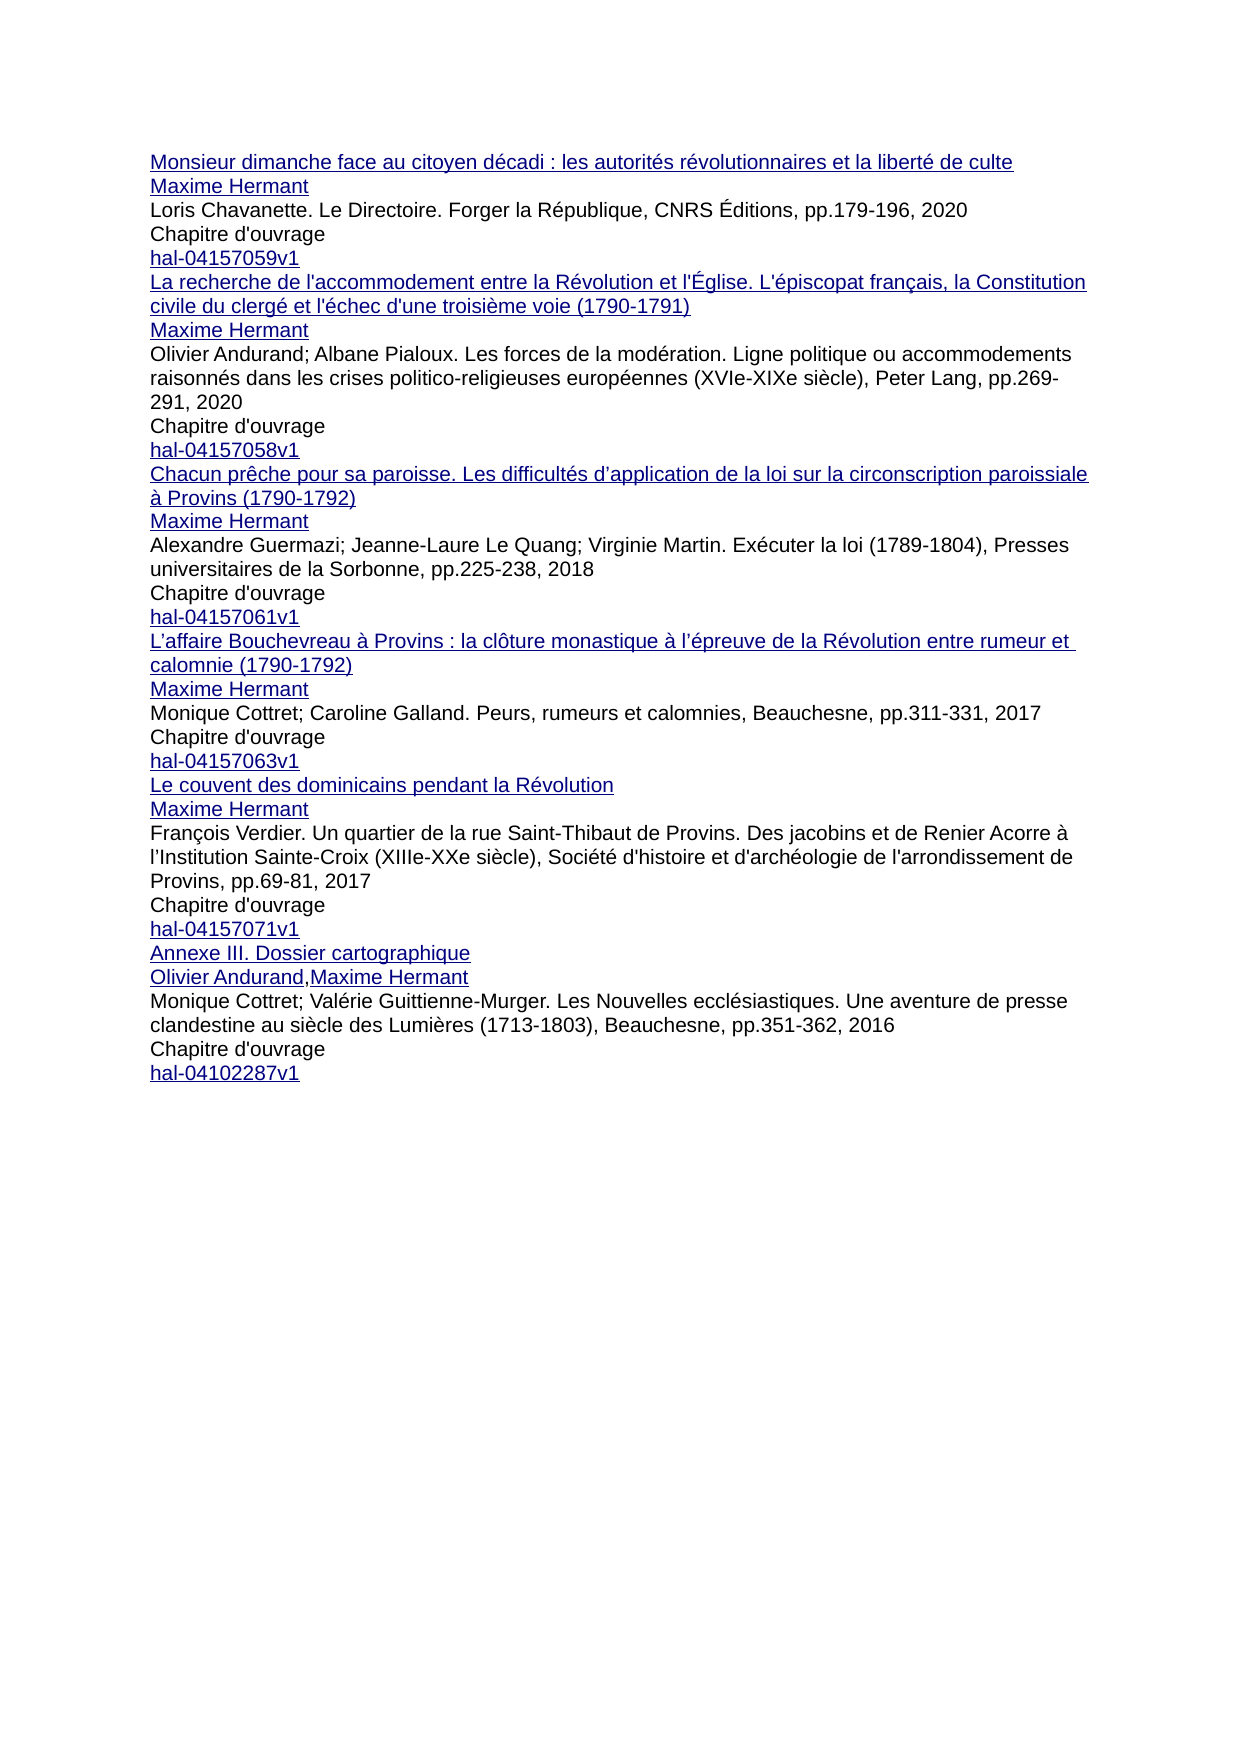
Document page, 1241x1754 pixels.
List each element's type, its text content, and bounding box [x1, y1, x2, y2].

table_cell Chacun prêche pour sa paroisse. Les difficultés d’application de la loi sur la circonscription paroissiale à Provins (1790-1792) Maxime Hermant Alexandre Guermazi; Jeanne-Laure Le Quang; Virginie Martin. Exécuter la loi (1789-1804), Presses universitaires de la Sorbonne, pp.225-238, 2018 Chapitre d'ouvrage hal-04157061v1 [150, 461, 1090, 629]
table_cell Annexe III. Dossier cartographique Olivier Andurand,Maxime Hermant Monique Cottret; Valérie Guittienne-Murger. Les Nouvelles ecclésiastiques. Une aventure de presse clandestine au siècle des Lumières (1713-1803), Beauchesne, pp.351-362, 2016 Chapitre d'ouvrage hal-04102287v1 [150, 941, 1090, 1084]
table_cell Monsieur dimanche face au citoyen décadi : les autorités révolutionnaires et la liberté de culte Maxime Hermant Loris Chavanette. Le Directoire. Forger la République, CNRS Éditions, pp.179-196, 2020 Chapitre d'ouvrage hal-04157059v1 [150, 150, 1090, 270]
table_cell Le couvent des dominicains pendant la Révolution Maxime Hermant François Verdier. Un quartier de la rue Saint-Thibaut de Provins. Des jacobins et de Renier Acorre à l’Institution Sainte-Croix (XIIIe-XXe siècle), Société d'histoire et d'archéologie de l'arrondissement de Provins, pp.69-81, 2017 Chapitre d'ouvrage hal-04157071v1 [150, 773, 1090, 941]
table_cell L’affaire Bouchevreau à Provins : la clôture monastique à l’épreuve de la Révolution entre rumeur et calomnie (1790-1792) Maxime Hermant Monique Cottret; Caroline Galland. Peurs, rumeurs et calomnies, Beauchesne, pp.311-331, 2017 Chapitre d'ouvrage hal-04157063v1 [150, 629, 1090, 773]
table_cell La recherche de l'accommodement entre la Révolution et l'Église. L'épiscopat français, la Constitution civile du clergé et l'échec d'une troisième voie (1790-1791) Maxime Hermant Olivier Andurand; Albane Pialoux. Les forces de la modération. Ligne politique ou accommodements raisonnés dans les crises politico-religieuses européennes (XVIe-XIXe siècle), Peter Lang, pp.269-291, 2020 Chapitre d'ouvrage hal-04157058v1 [150, 270, 1090, 461]
